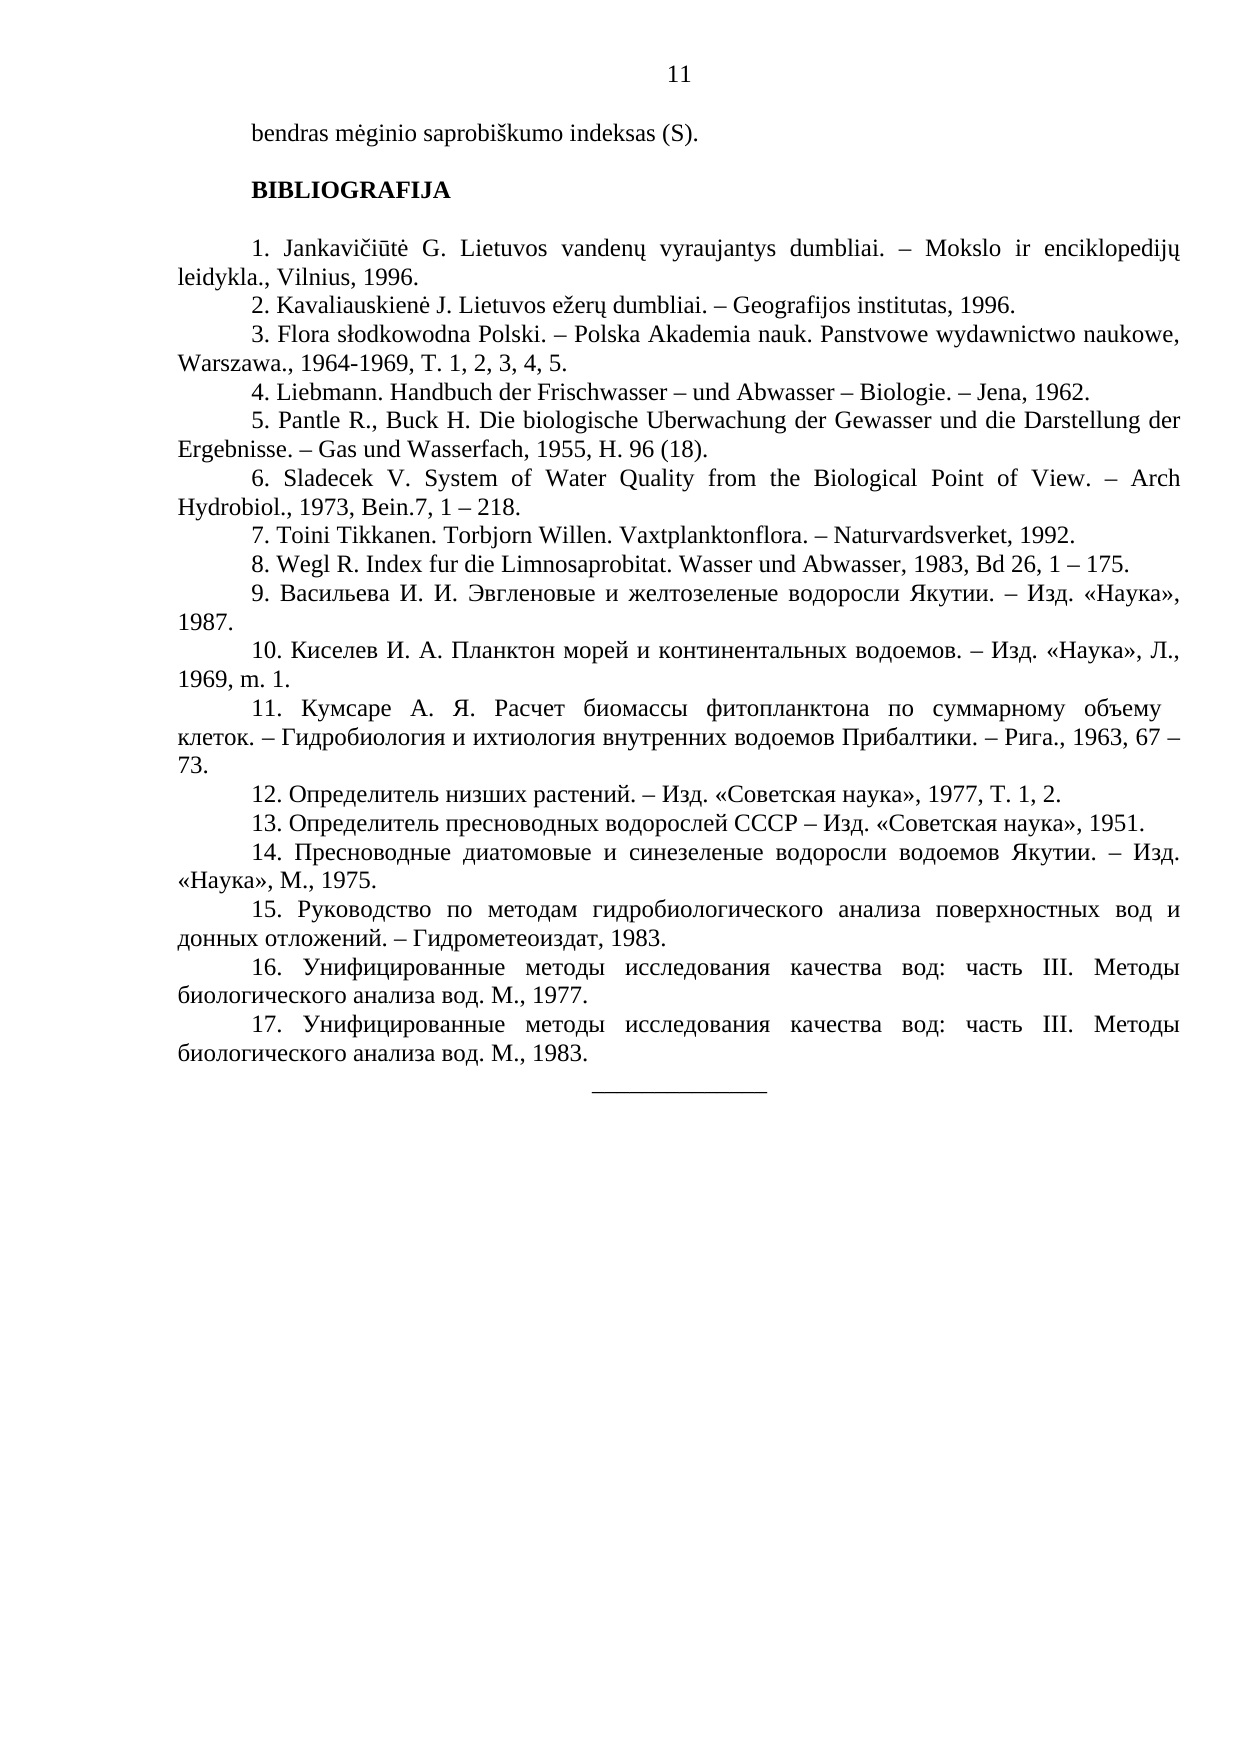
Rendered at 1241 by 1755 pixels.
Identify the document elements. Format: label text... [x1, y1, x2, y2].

text 4. Liebmann. Handbuch der Frischwasser – und Abwasser – Biologie. – Jena, 1962. [177, 377, 1181, 406]
text 2. Kavaliauskienė J. Lietuvos ežerų dumbliai. – Geografijos institutas, 1996. [177, 291, 1181, 319]
text 5. Pantle R., Buck H. Die biologische Uberwachung der Gewasser und die Darstellung der Ergebnisse. – Gas und Wasserfach, 1955, H. 96 (18). [177, 406, 1181, 463]
text 14. Пресноводные диатомовые и синезеленые водоросли водоемов Якутии. – Изд. «Наука», М., 1975. [177, 837, 1181, 894]
text 10. Киселев И. А. Планктон морей и континентальных водоемов. – Изд. «Наука», Л., 1969, m. 1. [177, 636, 1181, 693]
text BIBLIOGRAFIJA [177, 176, 1181, 204]
text 6. Sladecek V. System of Water Quality from the Biological Point of View. – Arch Hydrobiol., 1973, Bein.7, 1 – 218. [177, 463, 1181, 521]
text 3. Flora słodkowodna Polski. – Polska Akademia nauk. Panstvowe wydawnictwo naukowe, Warszawa., 1964-1969, T. 1, 2, 3, 4, 5. [177, 319, 1181, 377]
text 16. Унифицированные методы исследования качества вод: часть III. Mетоды биологического анализа вод. М., 1977. [177, 952, 1181, 1009]
text 7. Toini Tikkanen. Torbjorn Willen. Vaxtplanktonflora. – Naturvardsverket, 1992. [177, 521, 1181, 549]
text 13. Определитель преснoводных водорослей СССР – Изд. «Советская наука», 1951. [177, 808, 1181, 837]
text ______________ [177, 1067, 1181, 1096]
text 8. Wegl R. Index fur die Limnosaprobitat. Wasser und Abwasser, 1983, Bd 26, 1 – 175. [177, 549, 1181, 578]
text 9. Васильева И. И. Эвгленовые и желтозеленые водоросли Якутии. – Изд. «Наука», 1987. [177, 578, 1181, 636]
text 11. Кумсаре А. Я. Расчет биомассы фитопланктона по суммарному объему клеток. – Гидробиология и ихтиология внутренних водоемов Прибалтики. – Рига., 1963, 67 – 73. [177, 693, 1181, 779]
text 17. Унифицированные методы исследования качества вод: часть III. Mетоды биологического анализа вод. М., 1983. [177, 1009, 1181, 1067]
text 1. Jankavičiūtė G. Lietuvos vandenų vyraujantys dumbliai. – Mokslo ir enciklopedijų leidykla., Vilnius, 1996. [177, 233, 1181, 291]
text bendras mėginio saprobiškumo indeksas (S). [177, 118, 1181, 147]
text 12. Определитель низших растений. – изд. «Советская наука», 1977, T. 1, 2. [177, 779, 1181, 808]
text 15. Руководство по методам гидробиологического анализа поверхностных вод и донных отложений. – Гидрометеоиздат, 1983. [177, 894, 1181, 952]
